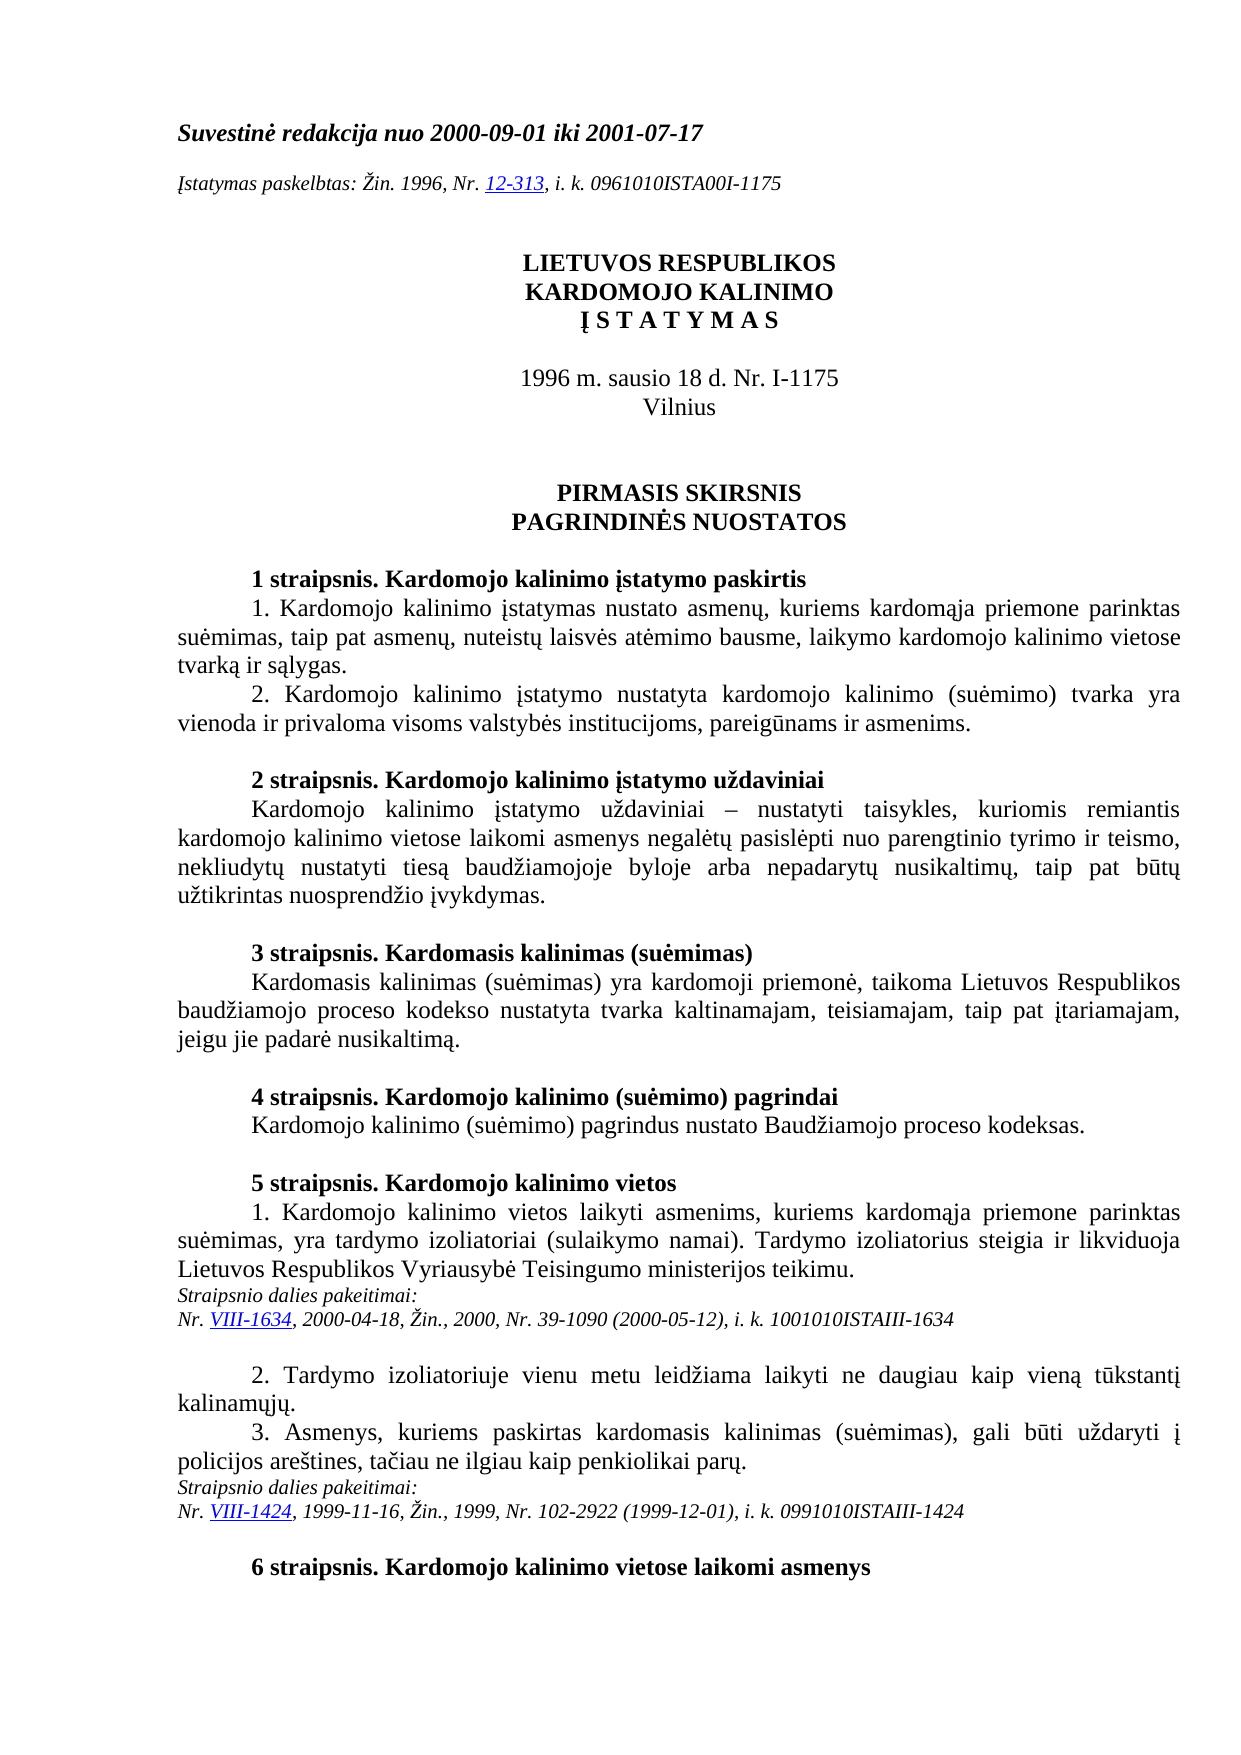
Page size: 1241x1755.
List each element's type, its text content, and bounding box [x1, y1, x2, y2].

text Nr. VIII-1634, 2000-04-18, Žin., 2000, Nr. 39-1090 (2000-05-12), i. k. 1001010ISTAIII-1634 [177, 1307, 1181, 1331]
text 1 straipsnis. Kardomojo kalinimo įstatymo paskirtis [177, 564, 1181, 593]
text 2 straipsnis. Kardomojo kalinimo įstatymo uždaviniai [177, 765, 1181, 794]
text LIETUVOS RESPUBLIKOS KARDOMOJO KALINIMO Į S T A T Y M A S [177, 248, 1181, 334]
text 1. Kardomojo kalinimo vietos laikyti asmenims, kuriems kardomąja priemone parinktas suėmimas, yra tardymo izoliatoriai (sulaikymo namai). Tardymo izoliatorius steigia ir likviduoja Lietuvos Respublikos Vyriausybė Teisingumo ministerijos teikimu. [177, 1197, 1181, 1283]
text 4 straipsnis. Kardomojo kalinimo (suėmimo) pagrindai [177, 1082, 1181, 1110]
text 3. Asmenys, kuriems paskirtas kardomasis kalinimas (suėmimas), gali būti uždaryti į policijos areštines, tačiau ne ilgiau kaip penkiolikai parų. [177, 1417, 1181, 1475]
text Kardomojo kalinimo (suėmimo) pagrindus nustato Baudžiamojo proceso kodeksas. [177, 1110, 1181, 1139]
text 3 straipsnis. Kardomasis kalinimas (suėmimas) [177, 938, 1181, 967]
text Kardomasis kalinimas (suėmimas) yra kardomoji priemonė, taikoma Lietuvos Respublikos baudžiamojo proceso kodekso nustatyta tvarka kaltinamajam, teisiamajam, taip pat įtariamajam, jeigu jie padarė nusikaltimą. [177, 967, 1181, 1053]
text 5 straipsnis. Kardomojo kalinimo vietos [177, 1168, 1181, 1197]
text Vilnius [177, 392, 1181, 420]
text 2. Kardomojo kalinimo įstatymo nustatyta kardomojo kalinimo (suėmimo) tvarka yra vienoda ir privaloma visoms valstybės institucijoms, pareigūnams ir asmenims. [177, 679, 1181, 737]
text PAGRINDINĖS NUOSTATOS [177, 507, 1181, 535]
text 1. Kardomojo kalinimo įstatymas nustato asmenų, kuriems kardomąja priemone parinktas suėmimas, taip pat asmenų, nuteistų laisvės atėmimo bausme, laikymo kardomojo kalinimo vietose tvarką ir sąlygas. [177, 593, 1181, 679]
text Straipsnio dalies pakeitimai: [177, 1475, 1181, 1499]
text Suvestinė redakcija nuo 2000-09-01 iki 2001-07-17 [177, 118, 1181, 147]
text Nr. VIII-1424, 1999-11-16, Žin., 1999, Nr. 102-2922 (1999-12-01), i. k. 0991010ISTAIII-1424 [177, 1499, 1181, 1523]
text 1996 m. sausio 18 d. Nr. I-1175 [177, 363, 1181, 392]
text Kardomojo kalinimo įstatymo uždaviniai – nustatyti taisykles, kuriomis remiantis kardomojo kalinimo vietose laikomi asmenys negalėtų pasislėpti nuo parengtinio tyrimo ir teismo, nekliudytų nustatyti tiesą baudžiamojoje byloje arba nepadarytų nusikaltimų, taip pat būtų užtikrintas nuosprendžio įvykdymas. [177, 794, 1181, 909]
text Įstatymas paskelbtas: Žin. 1996, Nr. 12-313, i. k. 0961010ISTA00I-1175 [177, 171, 1181, 195]
text 6 straipsnis. Kardomojo kalinimo vietose laikomi asmenys [177, 1552, 1181, 1580]
text Straipsnio dalies pakeitimai: [177, 1283, 1181, 1307]
text PIRMASIS SKIRSNIS [177, 478, 1181, 507]
text 2. Tardymo izoliatoriuje vienu metu leidžiama laikyti ne daugiau kaip vieną tūkstantį kalinamųjų. [177, 1360, 1181, 1417]
